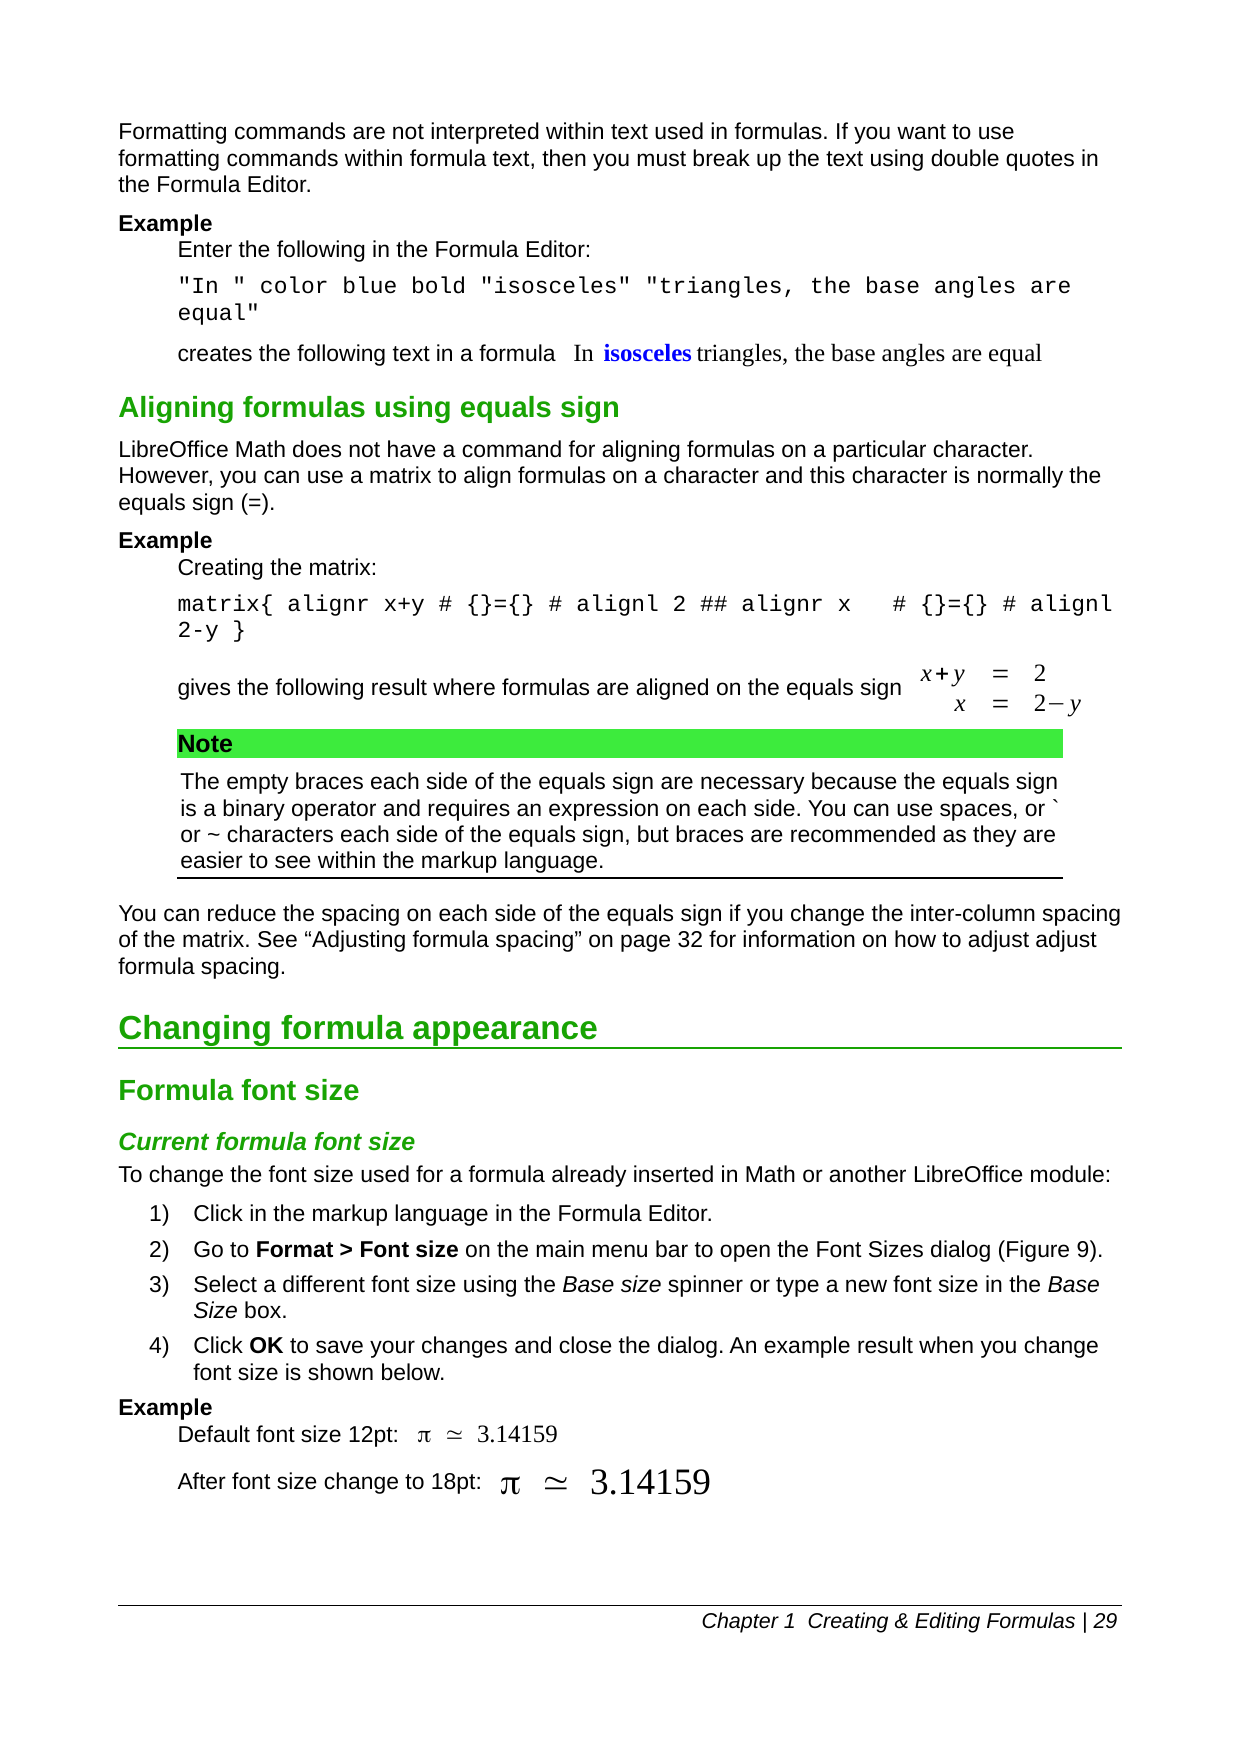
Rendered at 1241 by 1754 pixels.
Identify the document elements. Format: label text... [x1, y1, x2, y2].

list Click in the markup language in the Formula Editor. [169, 1200, 1122, 1227]
text Default font size 12pt: [177, 1420, 1122, 1448]
text LibreOffice Math does not have a command for aligning formulas on a particular character. However, you can use a matrix to align formulas on a character and this character is normally the equals sign (=). [118, 436, 1122, 515]
subtitle Formula font size [118, 1073, 1122, 1106]
text Example [118, 527, 1122, 554]
subtitle Changing formula appearance [118, 1008, 1122, 1047]
text "In " color blue bold "isosceles" "triangles, the base angles are equal" [177, 275, 1122, 327]
text Example [118, 1394, 1122, 1420]
text To change the font size used for a formula already inserted in Math or another LibreOffice module: [118, 1161, 1122, 1188]
text After font size change to 18pt: [177, 1460, 1122, 1502]
text Enter the following in the Formula Editor: [177, 236, 1122, 262]
text Formatting commands are not interpreted within text used in formulas. If you want to use formatting commands within formula text, then you must break up the text using double quotes in the Formula Editor. [118, 118, 1122, 197]
text matrix{ alignr x+y # {}={} # alignl 2 ## alignr x # {}={} # alignl 2-y } [177, 593, 1122, 644]
list Select a different font size using the Base size spinner or type a new font size in the Base Size box. [169, 1271, 1122, 1323]
subtitle Current formula font size [118, 1127, 1122, 1156]
text You can reduce the spacing on each side of the equals sign if you change the inter-column spacing of the matrix. See “Adjusting formula spacing” on page 33 for information on how to adjust adjust formula spacing. [118, 900, 1122, 979]
list Click OK to save your changes and close the dialog. An example result when you change font size is shown below. [169, 1332, 1122, 1385]
text The empty braces each side of the equals sign are necessary because the equals sign is a binary operator and requires an expression on each side. You can use spaces, or ` or ~ characters each side of the equals sign, but braces are recommended as they are easier to see within the markup language. [177, 765, 1063, 877]
text Example [118, 210, 1122, 236]
text Creating the matrix: [177, 554, 1122, 580]
subtitle Note [177, 729, 1063, 758]
text gives the following result where formulas are aligned on the equals sign [177, 657, 1122, 717]
subtitle Aligning formulas using equals sign [118, 391, 1122, 424]
list Go to Format > Font size on the main menu bar to open the Font Sizes dialog (Figure 9). [169, 1236, 1122, 1262]
text creates the following text in a formula [177, 339, 1122, 367]
